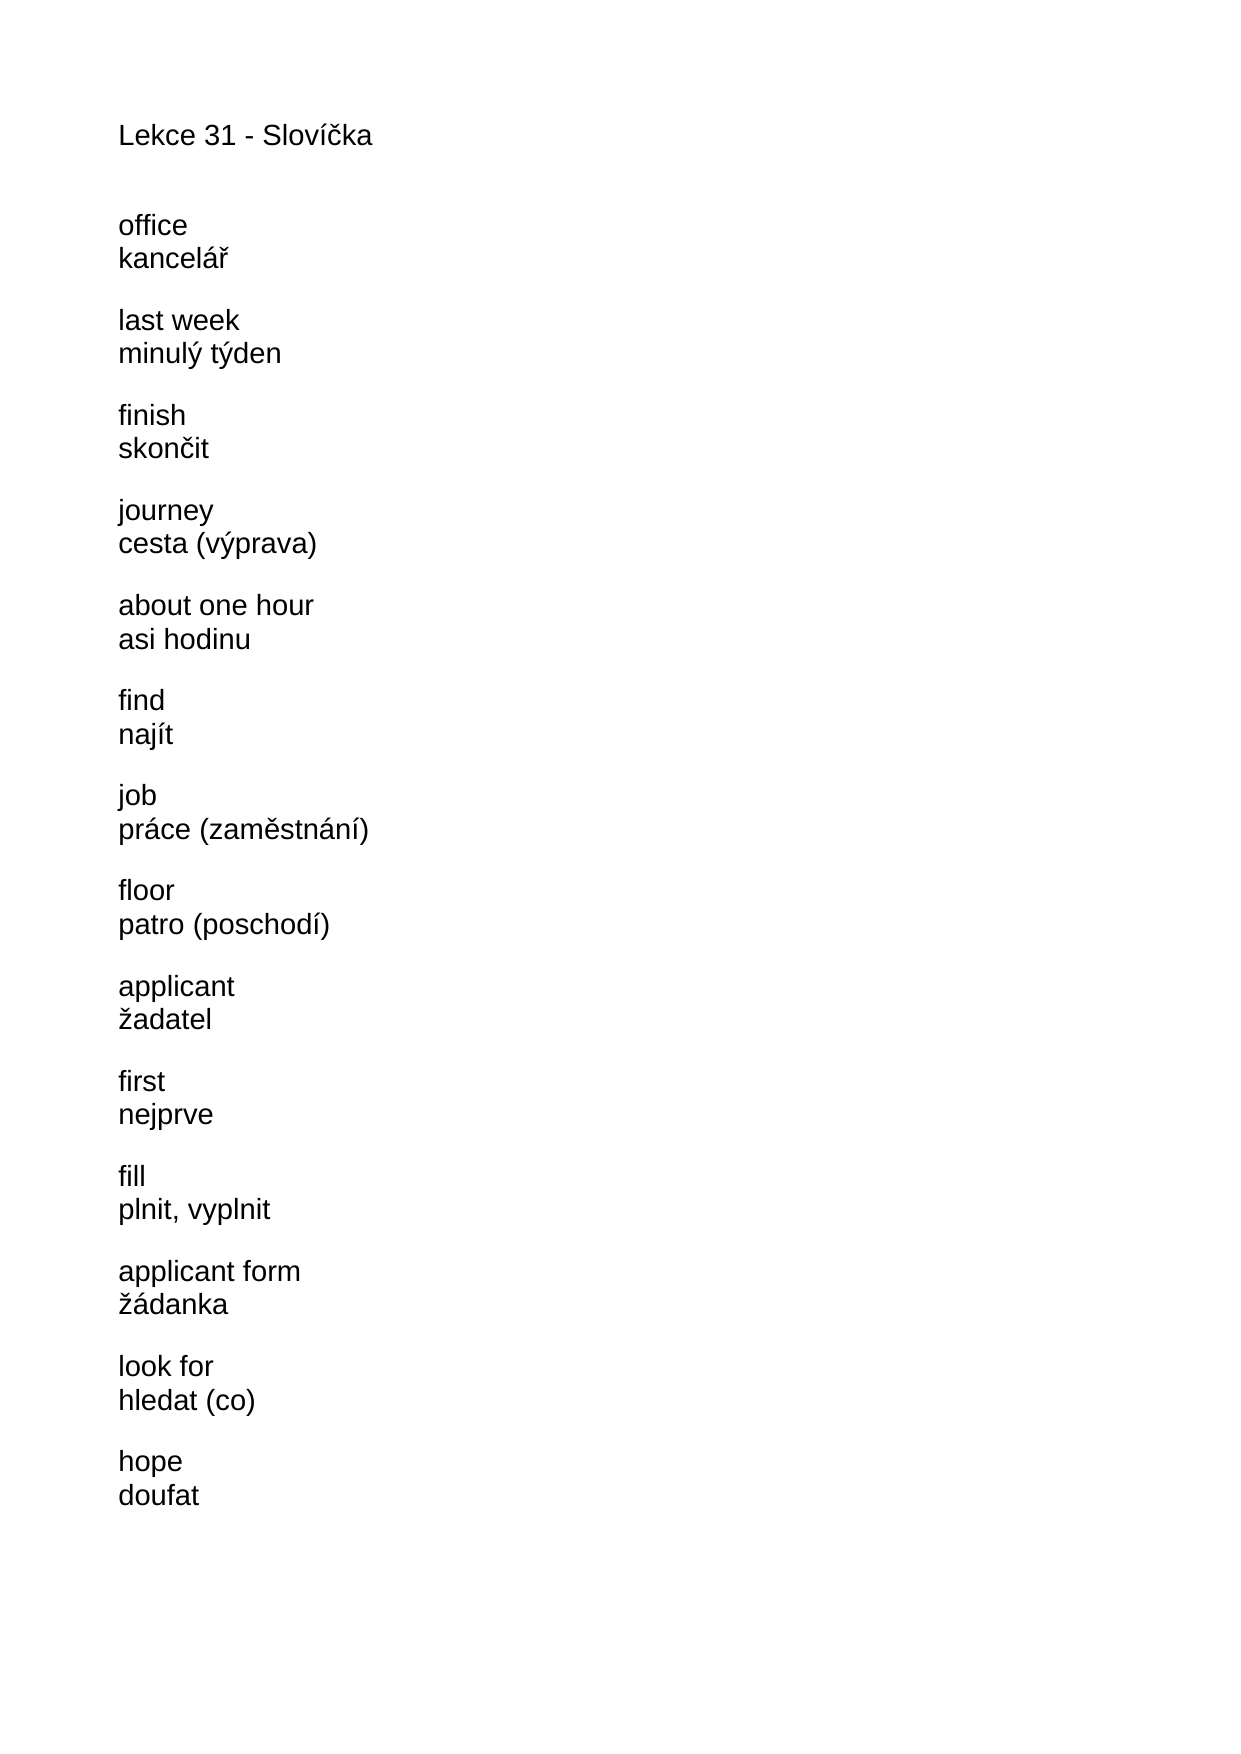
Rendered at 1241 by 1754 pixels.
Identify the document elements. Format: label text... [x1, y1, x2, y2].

text finish [118, 398, 1122, 431]
text minulý týden [118, 336, 1122, 370]
text last week [118, 303, 1122, 336]
text hope [118, 1444, 1122, 1478]
text najít [118, 717, 1122, 750]
text nejprve [118, 1097, 1122, 1131]
text applicant [118, 968, 1122, 1002]
text find [118, 683, 1122, 717]
text asi hodinu [118, 622, 1122, 655]
text job [118, 778, 1122, 812]
text patro (poschodí) [118, 907, 1122, 941]
text office [118, 208, 1122, 241]
text fill [118, 1159, 1122, 1192]
text žádanka [118, 1287, 1122, 1321]
text applicant form [118, 1254, 1122, 1287]
text first [118, 1064, 1122, 1097]
text Lekce 31 - Slovíčka [118, 118, 1122, 152]
text práce (zaměstnání) [118, 812, 1122, 845]
text kancelář [118, 241, 1122, 275]
text cesta (výprava) [118, 527, 1122, 560]
text plnit, vyplnit [118, 1192, 1122, 1226]
text hledat (co) [118, 1382, 1122, 1416]
text doufat [118, 1478, 1122, 1511]
text journey [118, 493, 1122, 527]
text look for [118, 1349, 1122, 1382]
text skončit [118, 431, 1122, 465]
text žadatel [118, 1002, 1122, 1036]
text about one hour [118, 588, 1122, 622]
text floor [118, 873, 1122, 907]
